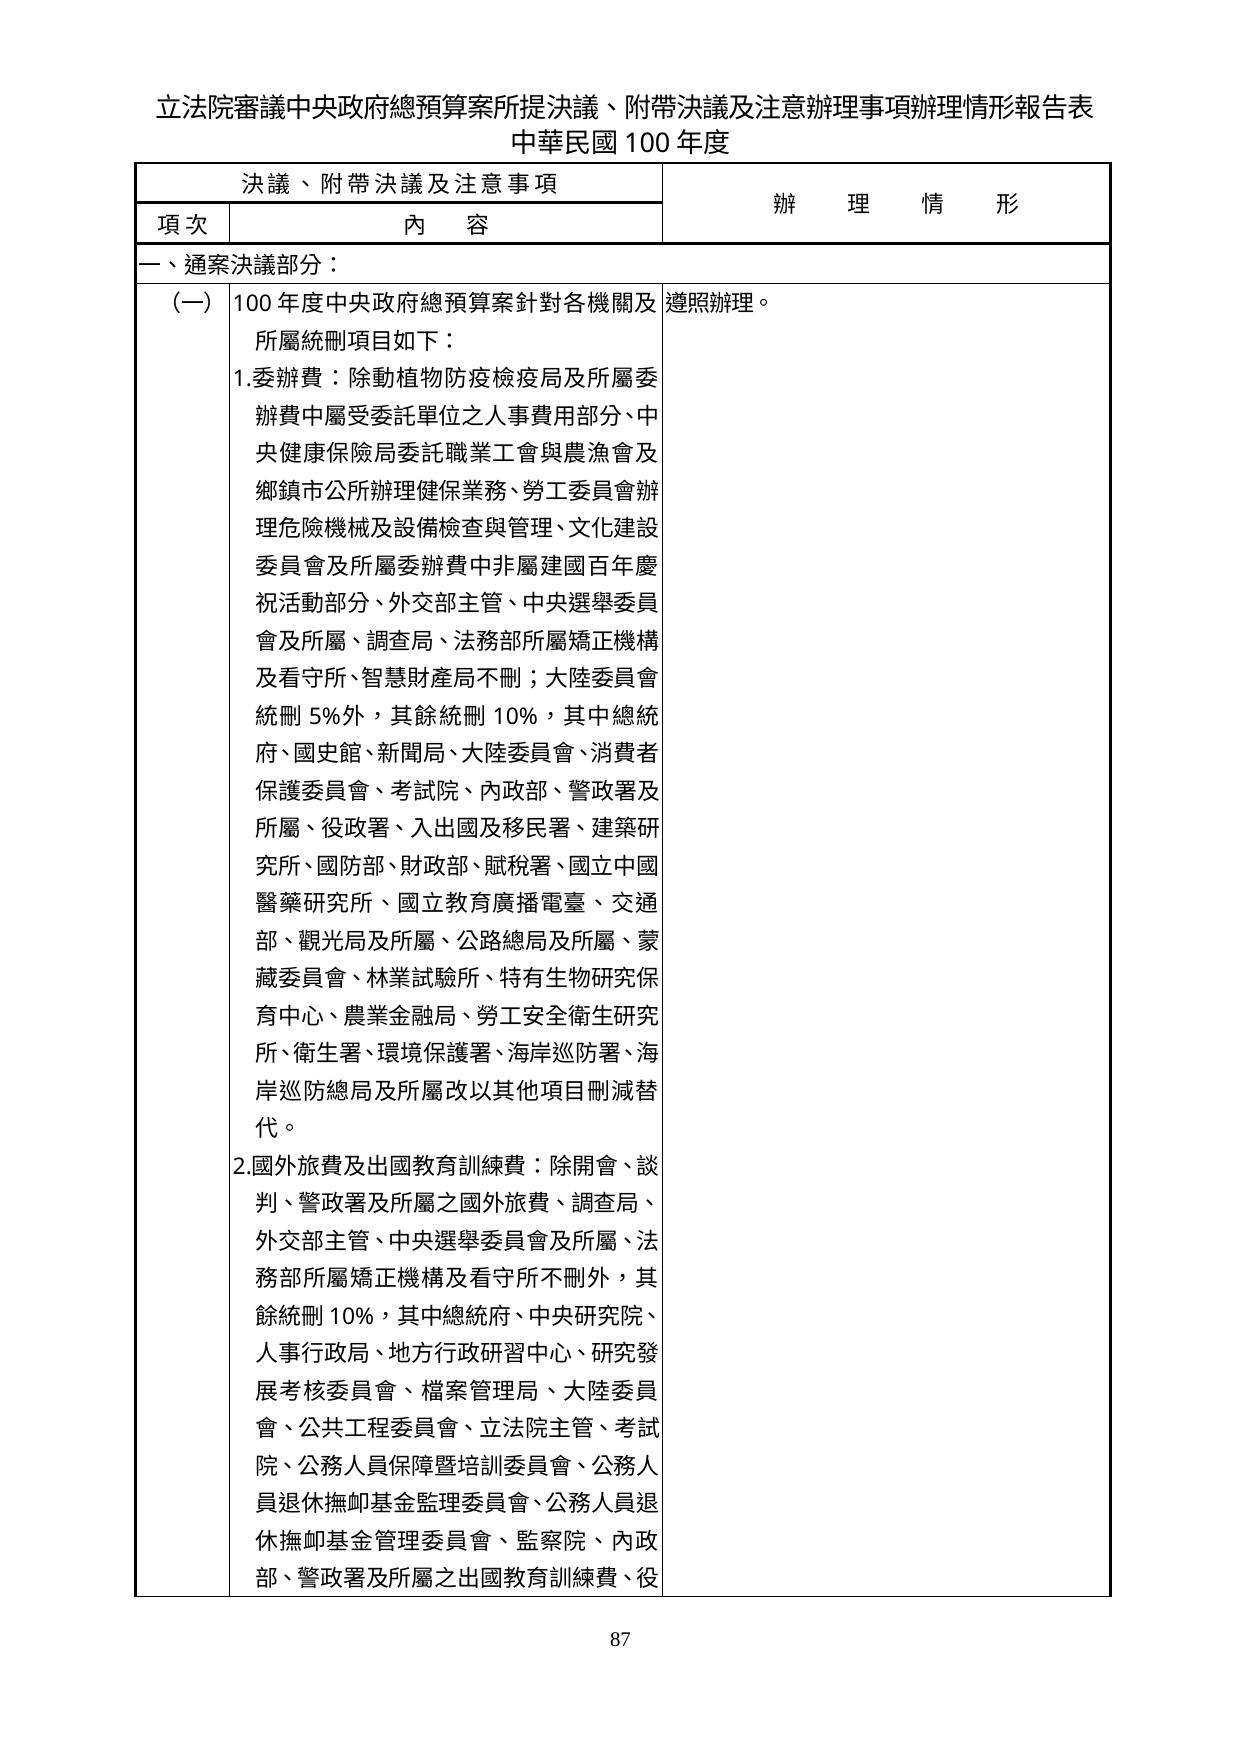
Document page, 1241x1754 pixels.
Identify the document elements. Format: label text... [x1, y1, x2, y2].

table_cell 項 次 [137, 204, 229, 242]
table_cell 一、通案決議部分： [137, 245, 1109, 282]
table_cell 遵照辦理。 [663, 284, 1109, 1596]
table_cell 100年度中央政府總預算案針對各機關及所屬統刪項目如下： 1.委辦費：除動植物防疫檢疫局及所屬委辦費中屬受委託單位之人事費用部分、中央健康保險局委託職業工會與農漁會及鄉鎮市公所辦理健保業務、勞工委員會辦理危險機械及設備檢查與管理、文化建設委員會及所屬委辦費中非屬建國百年慶祝活動部分、外交部主管、中央選舉委員會及所屬、調查局、法務部所屬矯正機構及看守所、智慧財產局不刪；大陸委員會統刪5%外，其餘統刪10%，其中總統府、國史館、新聞局、大陸委員會、消費者保護委員會、考試院、內政部、警政署及所屬、役政署、入出國及移民署、建築研究所、國防部、財政部、賦稅署、國立中國醫藥研究所、國立教育廣播電臺、交通部、觀光局及所屬、公路總局及所屬、蒙藏委員會、林業試驗所、特有生物研究保育中心、農業金融局、勞工安全衛生研究所、衛生署、環境保護署、海岸巡防署、海岸巡防總局及所屬改以其他項目刪減替代。 2.國外旅費及出國教育訓練費：除開會、談判、警政署及所屬之國外旅費、調查局、外交部主管、中央選舉委員會及所屬、法務部所屬矯正機構及看守所不刪外，其餘統刪10%，其中總統府、中央研究院、人事行政局、地方行政研習中心、研究發展考核委員會、檔案管理局、大陸委員會、公共工程委員會、立法院主管、考試院、公務人員保障暨培訓委員會、公務人員退休撫卹基金監理委員會、公務人員退休撫卹基金管理委員會、監察院、內政部、警政署及所屬之出國教育訓練費、役 [230, 284, 662, 1596]
table_header 決議、附帶決議及注意事項 [137, 164, 662, 201]
table_header 辦理情形 [663, 164, 1109, 242]
table_cell 內 容 [230, 204, 662, 242]
table_cell （一） [137, 284, 229, 1596]
